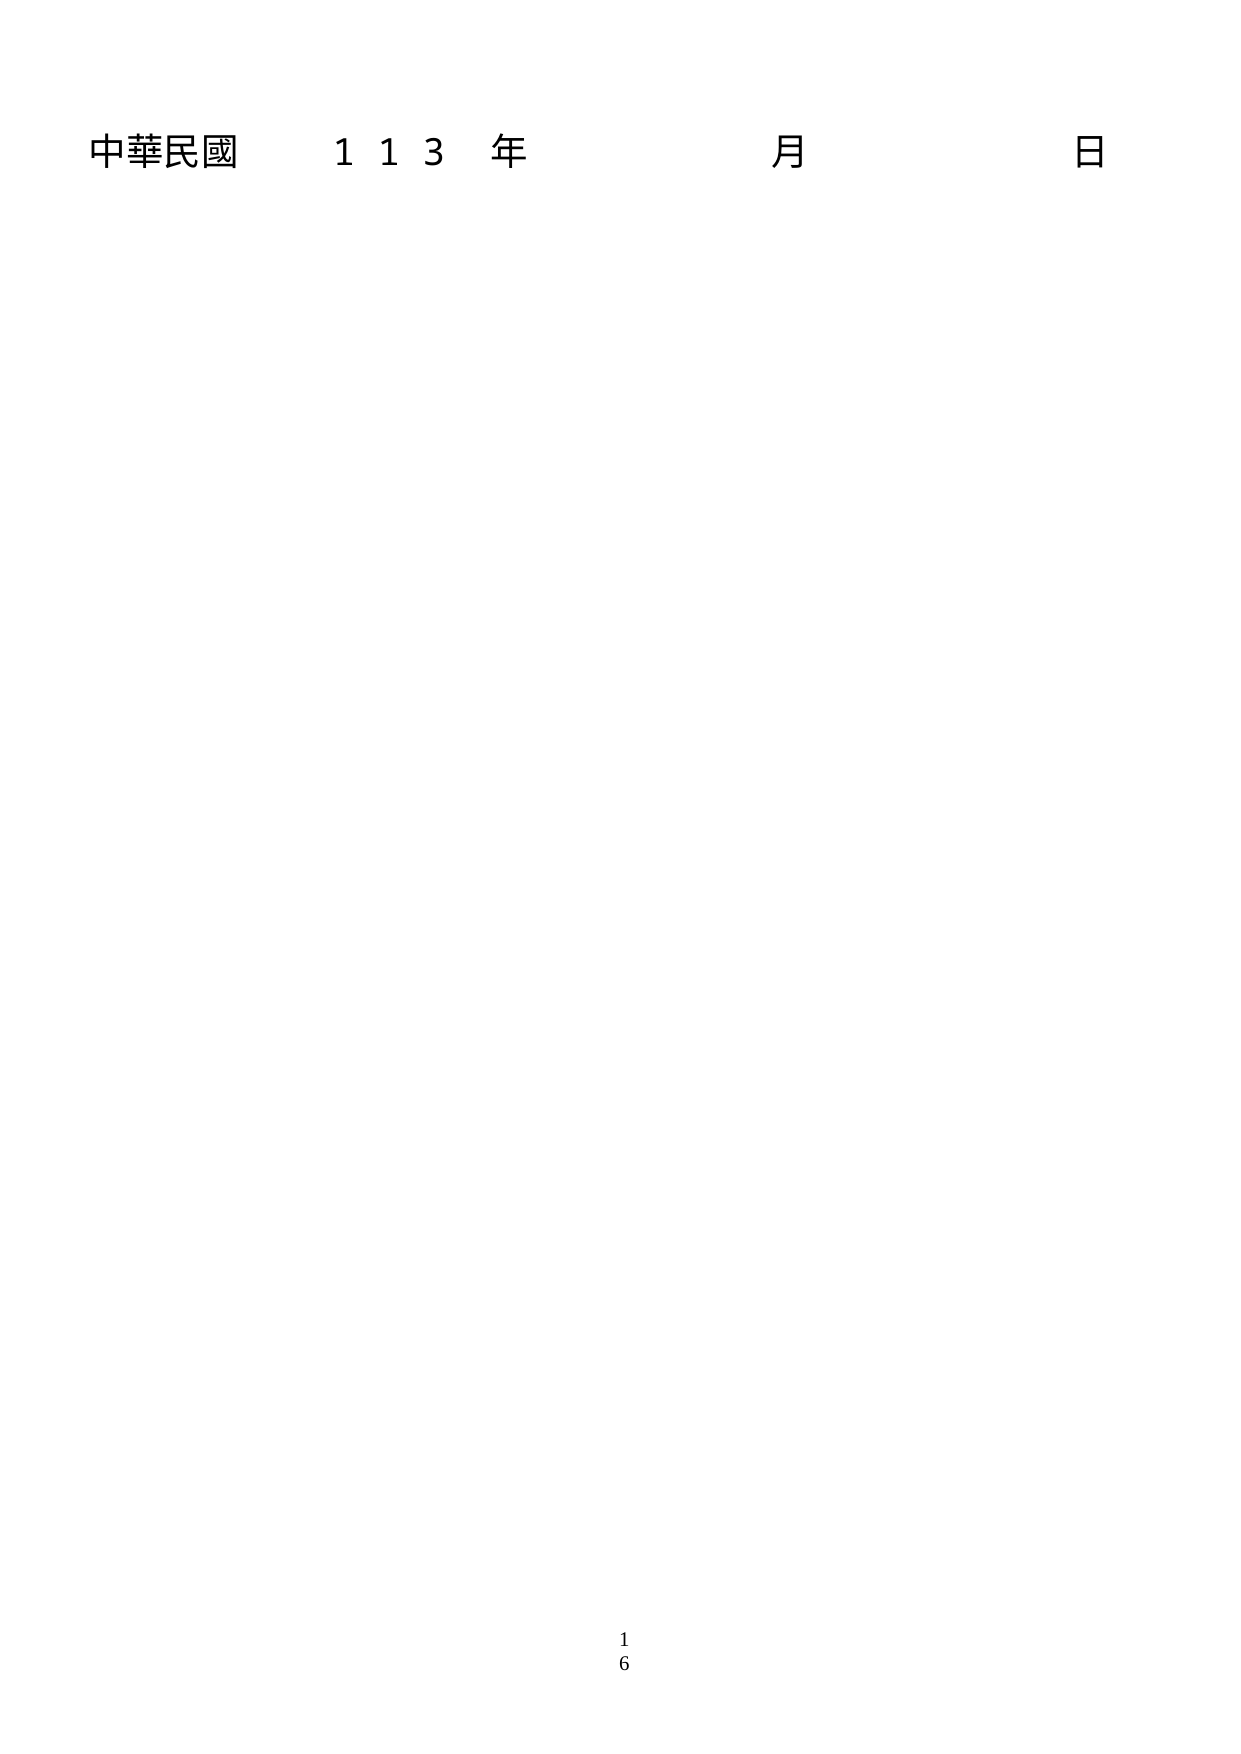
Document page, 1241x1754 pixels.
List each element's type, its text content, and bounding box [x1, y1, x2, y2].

text 中華民國 1 1 3 年 月 日 [89, 108, 1152, 170]
